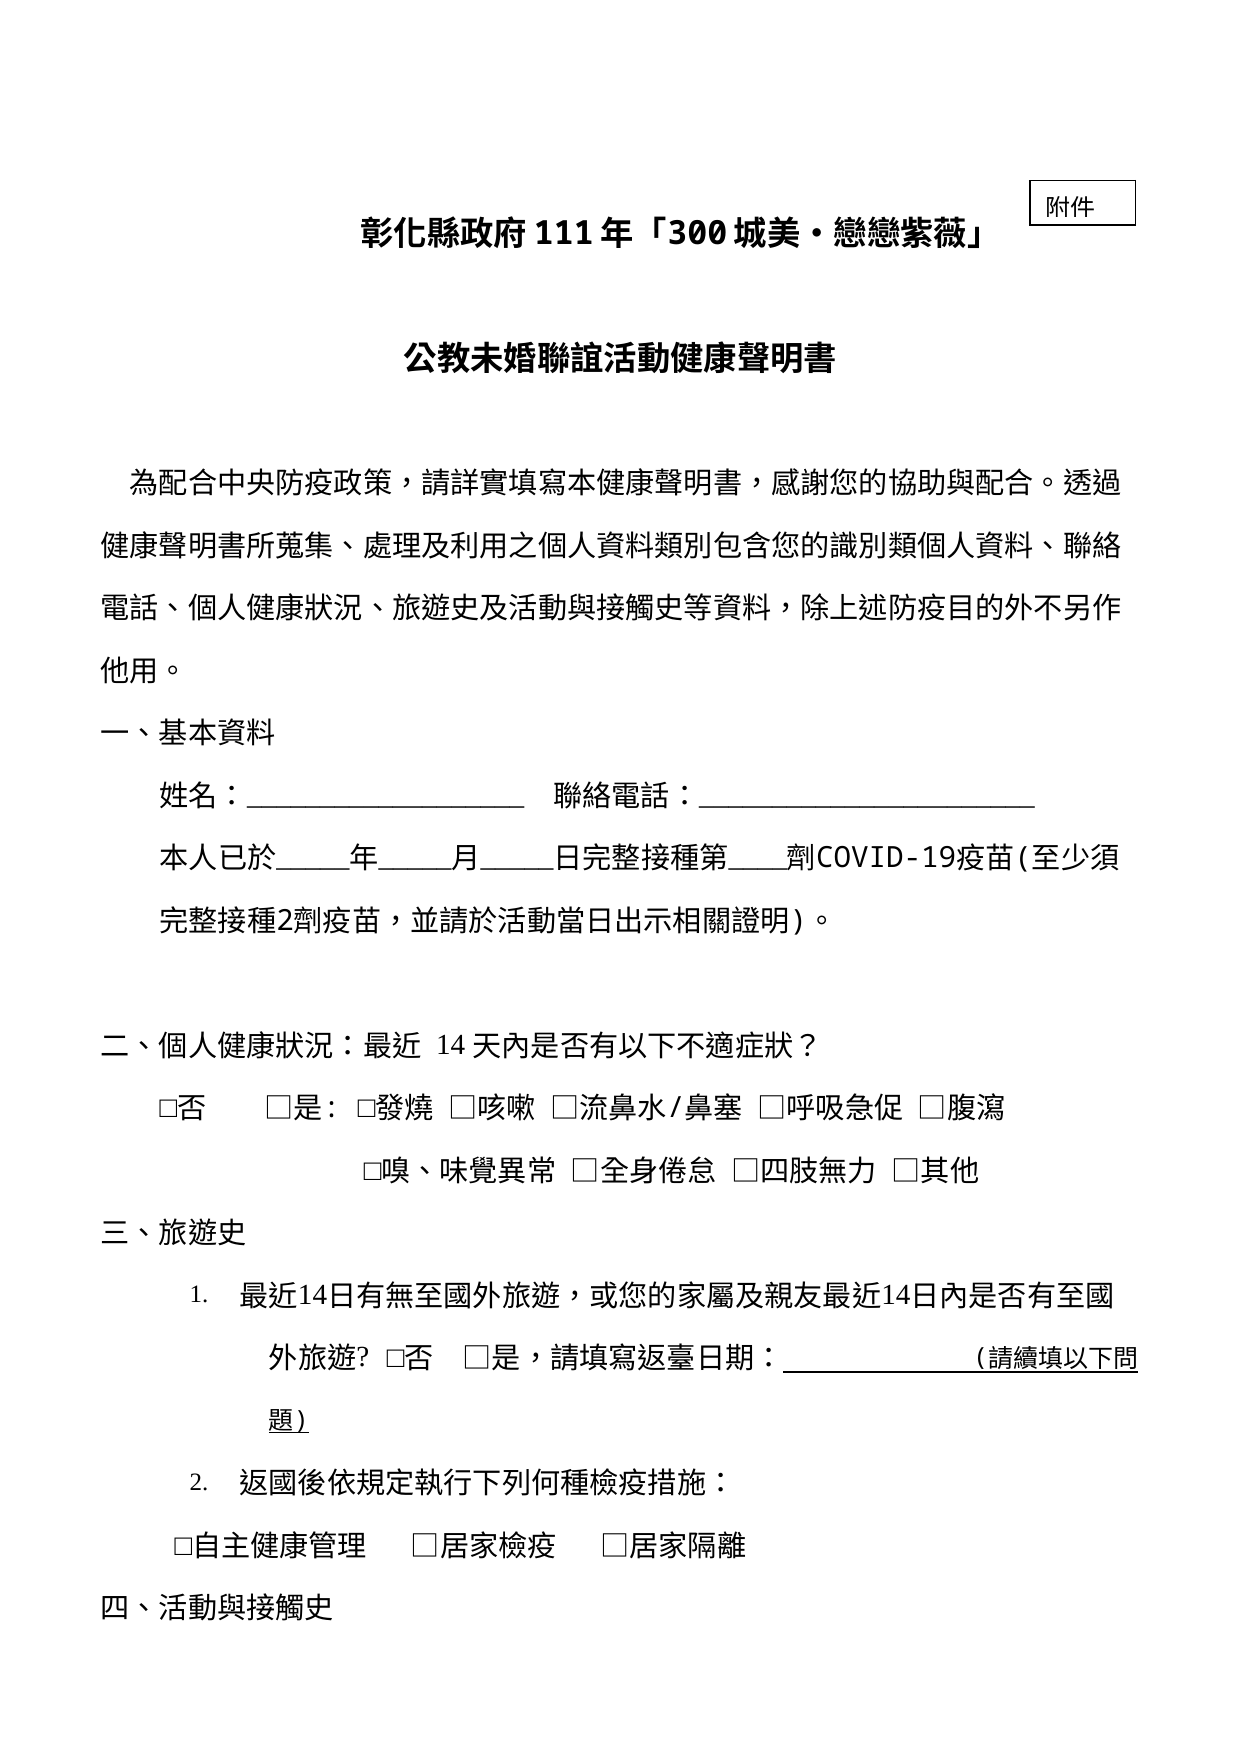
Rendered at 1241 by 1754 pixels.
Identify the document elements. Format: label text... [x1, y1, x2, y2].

text 為配合中央防疫政策，請詳實填寫本健康聲明書，感謝您的協助與配合。透過健康聲明書所蒐集、處理及利用之個人資料類別包含您的識別類個人資料、聯絡電話、個人健康狀況、旅遊史及活動與接觸史等資料，除上述防疫目的外不另作他用。 [100, 439, 1140, 689]
text □自主健康管理 □居家檢疫 □居家隔離 [174, 1502, 1140, 1564]
text 彰化縣政府111年「300城美‧戀戀紫薇」 [1031, 181, 1135, 224]
text 公教未婚聯誼活動健康聲明書 [100, 314, 1140, 377]
text 彰化縣政府111年「300城美‧戀戀紫薇」 [100, 189, 1140, 252]
text 附件三 [1045, 189, 1119, 217]
text 四、活動與接觸史 [100, 1564, 1140, 1627]
text □嗅、味覺異常 □全身倦怠 □四肢無力 □其他 [334, 1127, 1140, 1189]
text 二、個人健康狀況：最近 14 天內是否有以下不適症狀？ [100, 1002, 1140, 1064]
text □否 □是: □發燒 □咳嗽 □流鼻水/鼻塞 □呼吸急促 □腹瀉 [159, 1064, 1140, 1127]
text 一、基本資料 [100, 689, 1140, 752]
list 最近14日有無至國外旅遊，或您的家屬及親友最近14日內是否有至國外旅遊? □否 □是，請填寫返臺日期： (請續填以下問題) [189, 1252, 1140, 1439]
list 返國後依規定執行下列何種檢疫措施： [189, 1439, 1140, 1502]
text 姓名：___________________ 聯絡電話：_______________________ [100, 752, 1140, 814]
text 本人已於_____年_____月_____日完整接種第____劑COVID-19疫苗(至少須完整接種2劑疫苗，並請於活動當日出示相關證明)。 [159, 814, 1140, 939]
text 三、旅遊史 [100, 1189, 1140, 1252]
